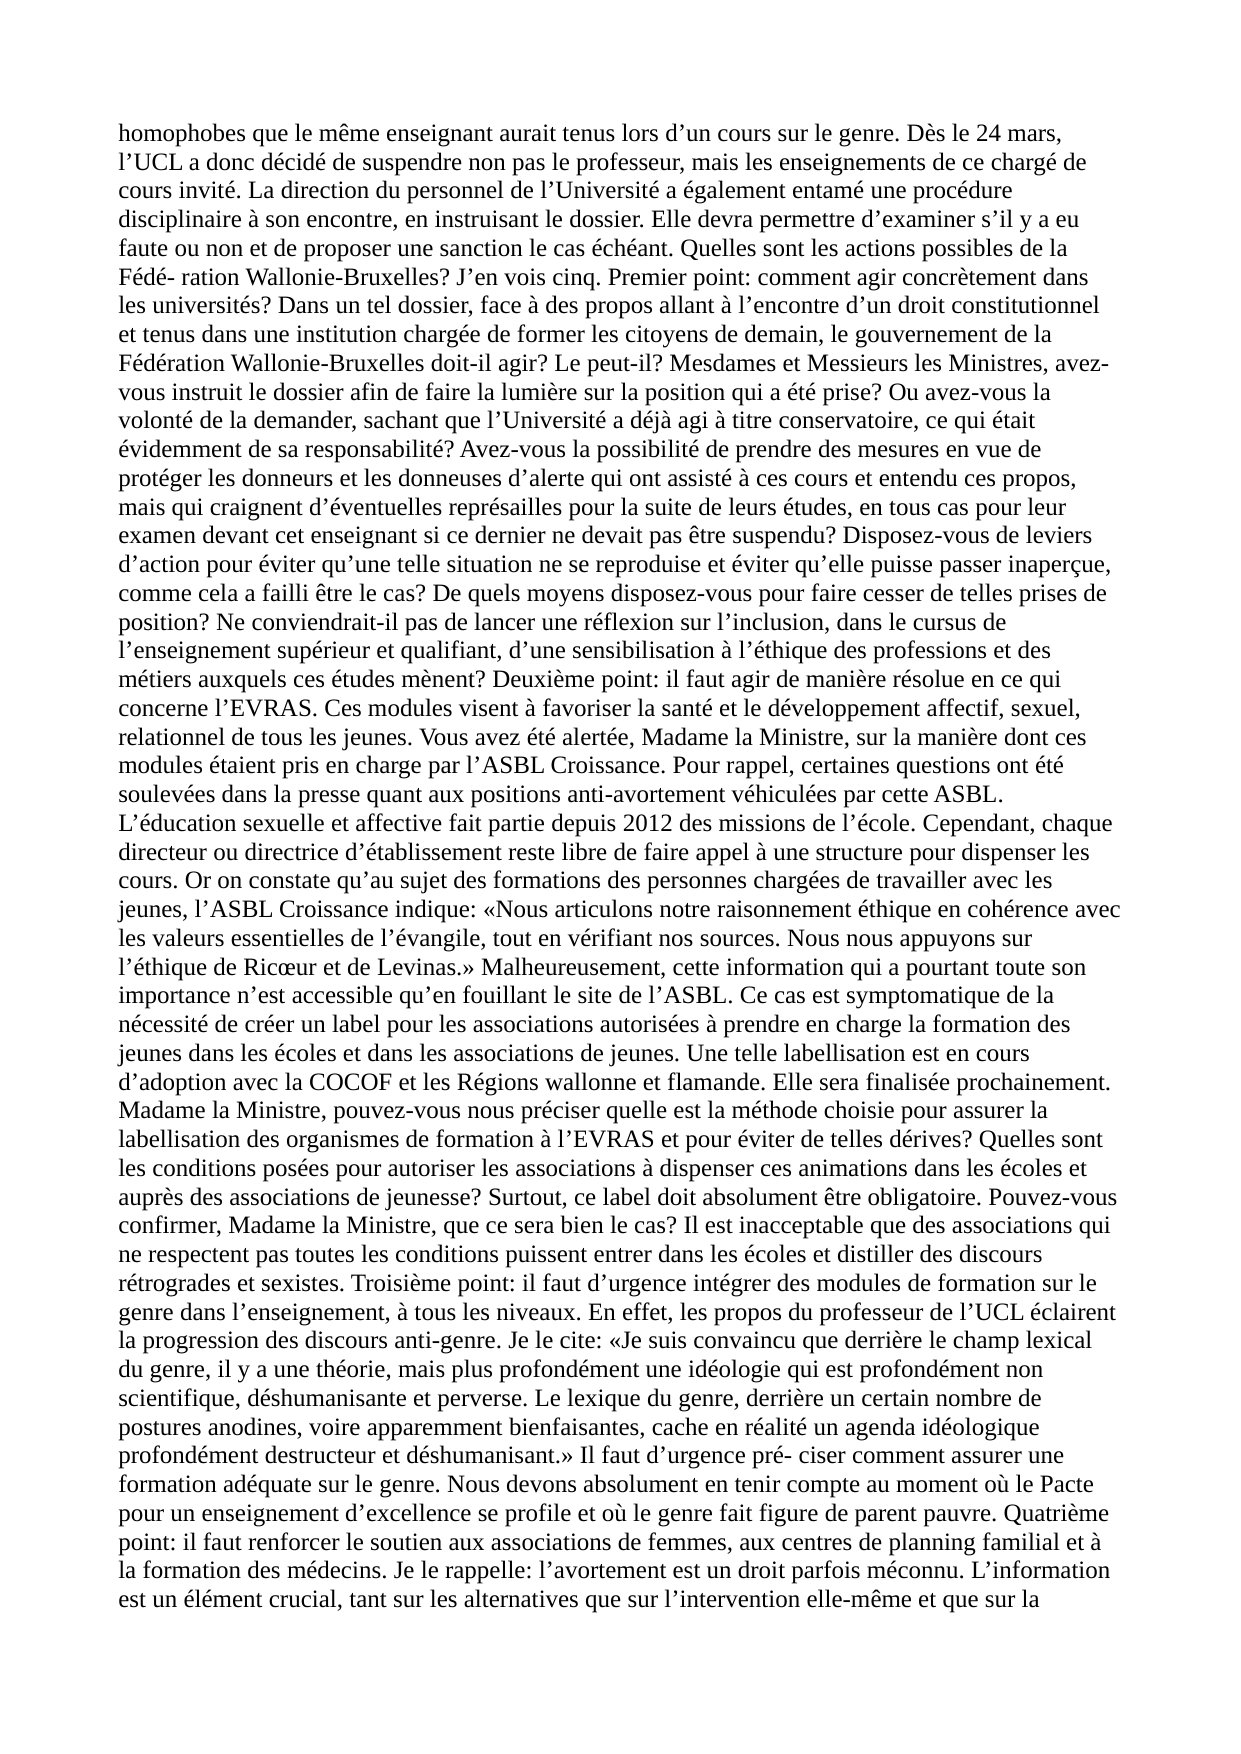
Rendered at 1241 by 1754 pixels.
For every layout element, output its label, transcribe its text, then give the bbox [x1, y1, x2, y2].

text homophobes que le même enseignant aurait tenus lors d’un cours sur le genre. Dès le 24 mars, l’UCL a donc décidé de suspendre non pas le professeur, mais les enseignements de ce chargé de cours invité. La direction du personnel de l’Université a également entamé une procédure disciplinaire à son encontre, en instruisant le dossier. Elle devra permettre d’examiner s’il y a eu faute ou non et de proposer une sanction le cas échéant. Quelles sont les actions possibles de la Fédé- ration Wallonie-Bruxelles? J’en vois cinq. Premier point: comment agir concrètement dans les universités? Dans un tel dossier, face à des propos allant à l’encontre d’un droit constitutionnel et tenus dans une institution chargée de former les citoyens de demain, le gouvernement de la Fédération Wallonie-Bruxelles doit-il agir? Le peut-il? Mesdames et Messieurs les Ministres, avez-vous instruit le dossier afin de faire la lumière sur la position qui a été prise? Ou avez-vous la volonté de la demander, sachant que l’Université a déjà agi à titre conservatoire, ce qui était évidemment de sa responsabilité? Avez-vous la possibilité de prendre des mesures en vue de protéger les donneurs et les donneuses d’alerte qui ont assisté à ces cours et entendu ces propos, mais qui craignent d’éventuelles représailles pour la suite de leurs études, en tous cas pour leur examen devant cet enseignant si ce dernier ne devait pas être suspendu? Disposez-vous de leviers d’action pour éviter qu’une telle situation ne se reproduise et éviter qu’elle puisse passer inaperçue, comme cela a failli être le cas? De quels moyens disposez-vous pour faire cesser de telles prises de position? Ne conviendrait-il pas de lancer une réflexion sur l’inclusion, dans le cursus de l’enseignement supérieur et qualifiant, d’une sensibilisation à l’éthique des professions et des métiers auxquels ces études mènent? Deuxième point: il faut agir de manière résolue en ce qui concerne l’EVRAS. Ces modules visent à favoriser la santé et le développement affectif, sexuel, relationnel de tous les jeunes. Vous avez été alertée, Madame la Ministre, sur la manière dont ces modules étaient pris en charge par l’ASBL Croissance. Pour rappel, certaines questions ont été soulevées dans la presse quant aux positions anti-avortement véhiculées par cette ASBL. L’éducation sexuelle et affective fait partie depuis 2012 des missions de l’école. Cependant, chaque directeur ou directrice d’établissement reste libre de faire appel à une structure pour dispenser les cours. Or on constate qu’au sujet des formations des personnes chargées de travailler avec les jeunes, l’ASBL Croissance indique: «Nous articulons notre raisonnement éthique en cohérence avec les valeurs essentielles de l’évangile, tout en vérifiant nos sources. Nous nous appuyons sur l’éthique de Ricœur et de Levinas.» Malheureusement, cette information qui a pourtant toute son importance n’est accessible qu’en fouillant le site de l’ASBL. Ce cas est symptomatique de la nécessité de créer un label pour les associations autorisées à prendre en charge la formation des jeunes dans les écoles et dans les associations de jeunes. Une telle labellisation est en cours d’adoption avec la COCOF et les Régions wallonne et flamande. Elle sera finalisée prochainement. Madame la Ministre, pouvez-vous nous préciser quelle est la méthode choisie pour assurer la labellisation des organismes de formation à l’EVRAS et pour éviter de telles dérives? Quelles sont les conditions posées pour autoriser les associations à dispenser ces animations dans les écoles et auprès des associations de jeunesse? Surtout, ce label doit absolument être obligatoire. Pouvez-vous confirmer, Madame la Ministre, que ce sera bien le cas? Il est inacceptable que des associations qui ne respectent pas toutes les conditions puissent entrer dans les écoles et distiller des discours rétrogrades et sexistes. Troisième point: il faut d’urgence intégrer des modules de formation sur le genre dans l’enseignement, à tous les niveaux. En effet, les propos du professeur de l’UCL éclairent la progression des discours anti-genre. Je le cite: «Je suis convaincu que derrière le champ lexical du genre, il y a une théorie, mais plus profondément une idéologie qui est profondément non scientifique, déshumanisante et perverse. Le lexique du genre, derrière un certain nombre de postures anodines, voire apparemment bienfaisantes, cache en réalité un agenda idéologique profondément destructeur et déshumanisant.» Il faut d’urgence pré- ciser comment assurer une formation adéquate sur le genre. Nous devons absolument en tenir compte au moment où le Pacte pour un enseignement d’excellence se profile et où le genre fait figure de parent pauvre. Quatrième point: il faut renforcer le soutien aux associations de femmes, aux centres de planning familial et à la formation des médecins. Je le rappelle: l’avortement est un droit parfois méconnu. L’information est un élément crucial, tant sur les alternatives que sur l’intervention elle-même et que sur la [118, 118, 1122, 1613]
